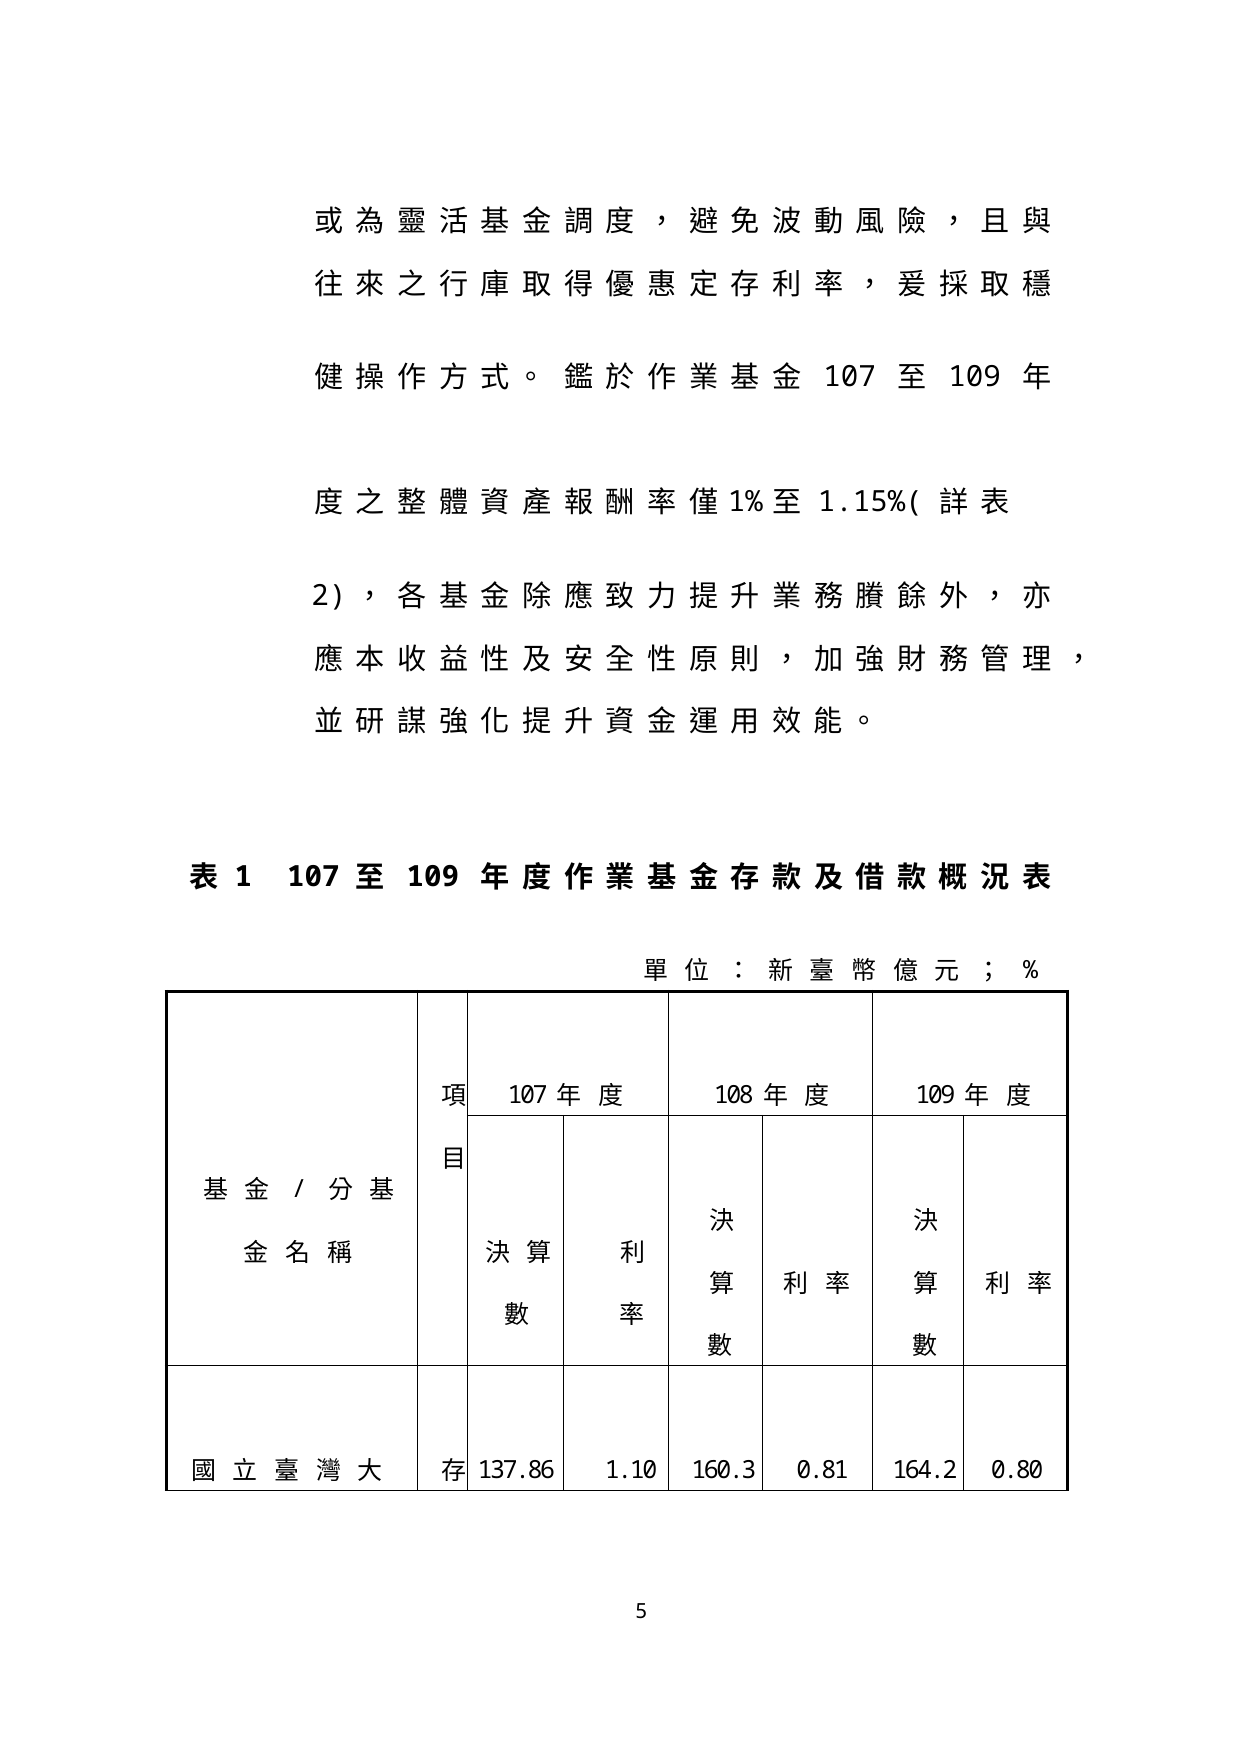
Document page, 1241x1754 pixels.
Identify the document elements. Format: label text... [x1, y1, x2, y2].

table_header 108年度 [669, 993, 872, 1115]
table_cell 決算數 [468, 1116, 563, 1365]
table_cell 137.86 [468, 1366, 563, 1490]
table_cell 利率 [763, 1116, 872, 1365]
table_cell 0.81 [763, 1366, 872, 1490]
table_cell 決算數 [873, 1116, 963, 1365]
text 單位：新臺幣億元；% [183, 927, 1051, 990]
table_cell 1.10 [564, 1366, 668, 1490]
table_header 項 目 [418, 993, 467, 1365]
table_cell 存 [418, 1366, 467, 1490]
table_cell 決算數 [669, 1116, 762, 1365]
table_cell 0.80 [964, 1366, 1066, 1490]
table_cell 利率 [964, 1116, 1066, 1365]
table_header 107年度 [468, 993, 668, 1115]
text 2.提升資金運用效能部分：部分作業基金並未舉借債務且存有餘裕資金，但目前除國軍生產及服務作業基金辦理承購金融債券、部分大學校院校務基金投資於ETF與基金等外，其餘基金仍多以定存為主要投資方式，詢據相關主管機關說明，主要係因自訂規範要求以存放定存為原則(例如國立臺灣海洋大學投資小組設置要點)，或為靈活基金調度，避免波動風險，且與往來之行庫取得優惠定存利率，爰採取穩健操作方式。鑑於作業基金107至109年度之整體資產報酬率僅1%至1.15%(詳表2)，各基金除應致力提升業務賸餘外，亦應本收益性及安全性原則，加強財務管理，並研謀強化提升資金運用效能。 [271, 177, 1058, 740]
table_header 109年度 [873, 993, 1066, 1115]
table_header 基金/分基金名稱 [168, 993, 417, 1365]
table_cell 利率 [564, 1116, 668, 1365]
table_cell 160.3 [669, 1366, 762, 1490]
text 表1 107至109年度作業基金存款及借款概況表 [180, 802, 1058, 927]
table_cell 國立臺灣大 [168, 1366, 417, 1490]
table_cell 164.2 [873, 1366, 963, 1490]
